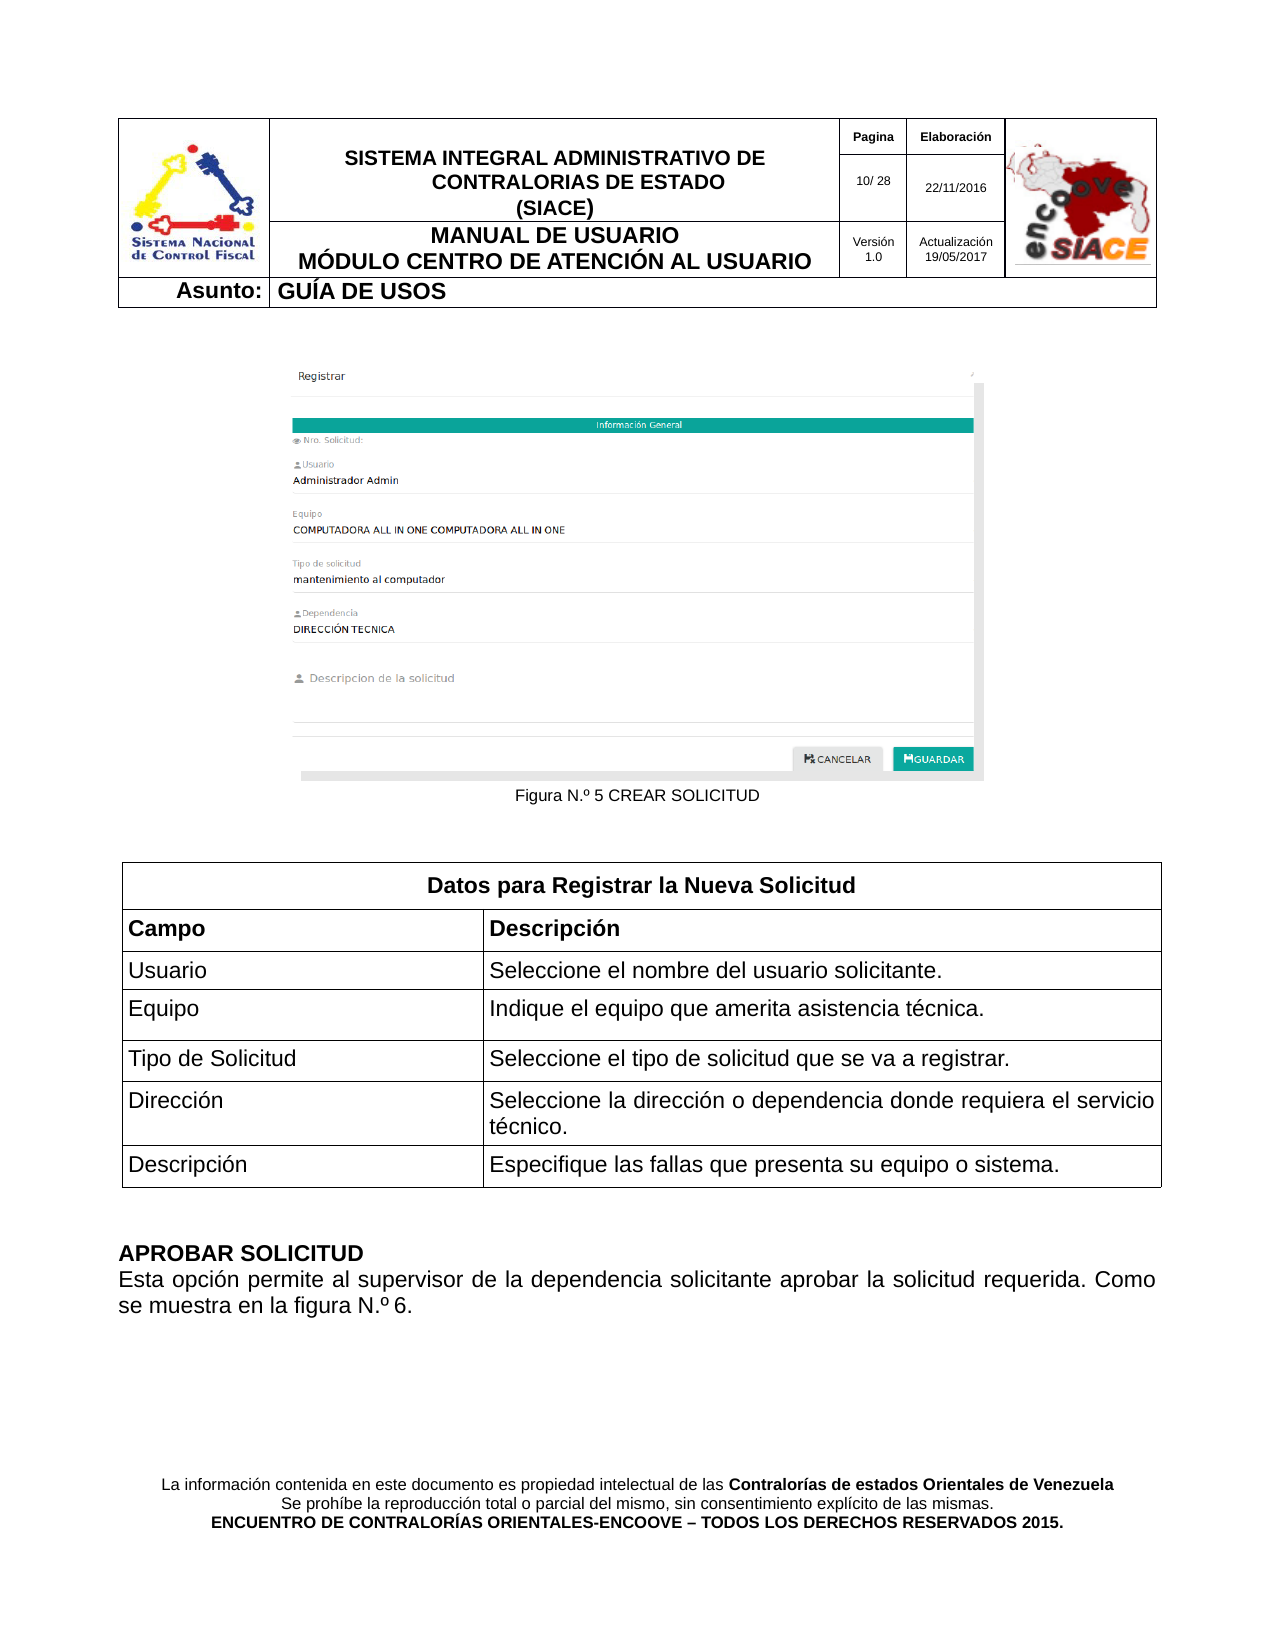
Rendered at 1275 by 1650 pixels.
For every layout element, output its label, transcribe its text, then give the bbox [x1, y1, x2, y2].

table_cell Seleccione el tipo de solicitud que se va a registrar. [484, 1041, 1161, 1081]
picture [290, 372, 974, 771]
table_cell Campo [123, 910, 483, 951]
table_cell Usuario [123, 952, 483, 989]
table_cell Indique el equipo que amerita asistencia técnica. [484, 990, 1161, 1039]
table_cell Equipo [123, 990, 483, 1039]
table_cell Tipo de Solicitud [123, 1041, 483, 1081]
picture [1006, 140, 1151, 266]
table_cell Descripción [123, 1146, 483, 1187]
table_cell Descripción [484, 910, 1161, 951]
picture [121, 140, 267, 266]
table_cell Seleccione el nombre del usuario solicitante. [484, 952, 1161, 989]
text APROBAR SOLICITUD [118, 1239, 1157, 1266]
text Figura N.º 5 CREAR SOLICITUD [118, 785, 1157, 804]
table_cell Dirección [123, 1082, 483, 1145]
list Esta opción permite al supervisor de la dependencia solicitante aprobar la solicitud requerida. Como se muestra en la figura N.º 6. [118, 1266, 1157, 1319]
table_cell Especifique las fallas que presenta su equipo o sistema. [484, 1146, 1161, 1187]
table_cell Seleccione la dirección o dependencia donde requiera el servicio técnico. [484, 1082, 1161, 1145]
table_header Datos para Registrar la Nueva Solicitud [123, 863, 1161, 909]
